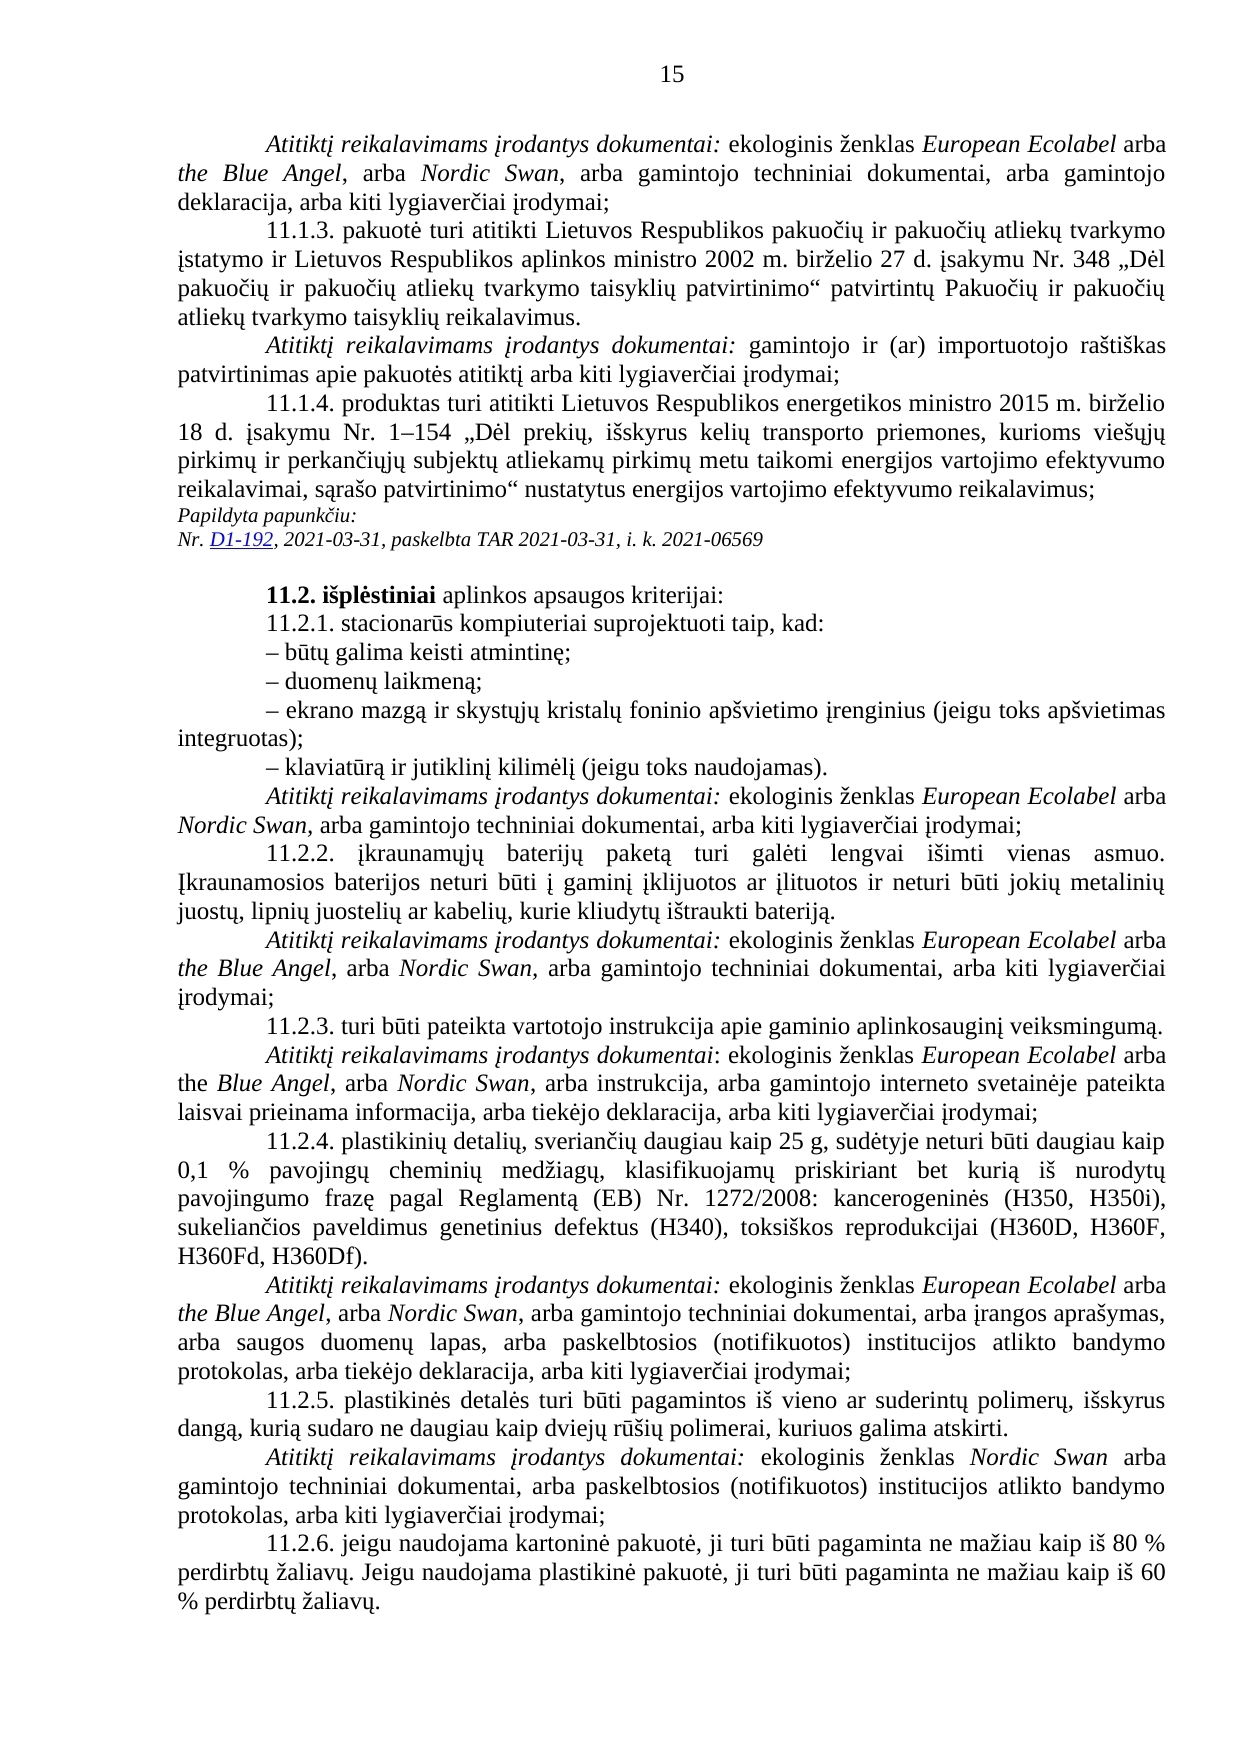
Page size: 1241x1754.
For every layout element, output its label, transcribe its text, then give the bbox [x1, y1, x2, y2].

text 11.1.4. produktas turi atitikti Lietuvos Respublikos energetikos ministro 2015 m. birželio 18 d. įsakymu Nr. 1–154 „Dėl prekių, išskyrus kelių transporto priemones, kurioms viešųjų pirkimų ir perkančiųjų subjektų atliekamų pirkimų metu taikomi energijos vartojimo efektyvumo reikalavimai, sąrašo patvirtinimo“ nustatytus energijos vartojimo efektyvumo reikalavimus; [177, 388, 1166, 503]
text Atitiktį reikalavimams įrodantys dokumentai: gamintojo ir (ar) importuotojo raštiškas patvirtinimas apie pakuotės atitiktį arba kiti lygiaverčiai įrodymai; [177, 330, 1166, 388]
text 11.2.1. stacionarūs kompiuteriai suprojektuoti taip, kad: [177, 608, 1166, 637]
text – duomenų laikmeną; [177, 666, 1166, 695]
text Atitiktį reikalavimams įrodantys dokumentai: ekologinis ženklas European Ecolabel arba the Blue Angel, arba Nordic Swan, arba gamintojo techniniai dokumentai, arba įrangos aprašymas, arba saugos duomenų lapas, arba paskelbtosios (notifikuotos) institucijos atlikto bandymo protokolas, arba tiekėjo deklaracija, arba kiti lygiaverčiai įrodymai; [177, 1270, 1166, 1385]
text Atitiktį reikalavimams įrodantys dokumentai: ekologinis ženklas European Ecolabel arba the Blue Angel, arba Nordic Swan, arba gamintojo techniniai dokumentai, arba kiti lygiaverčiai įrodymai; [177, 925, 1166, 1011]
text Nr. D1-192, 2021-03-31, paskelbta TAR 2021-03-31, i. k. 2021-06569 [177, 527, 1166, 551]
text 11.1.3. pakuotė turi atitikti Lietuvos Respublikos pakuočių ir pakuočių atliekų tvarkymo įstatymo ir Lietuvos Respublikos aplinkos ministro 2002 m. birželio 27 d. įsakymu Nr. 348 „Dėl pakuočių ir pakuočių atliekų tvarkymo taisyklių patvirtinimo“ patvirtintų Pakuočių ir pakuočių atliekų tvarkymo taisyklių reikalavimus. [177, 215, 1166, 330]
text – būtų galima keisti atmintinę; [177, 637, 1166, 666]
text 11.2.3. turi būti pateikta vartotojo instrukcija apie gaminio aplinkosauginį veiksmingumą. [177, 1011, 1166, 1040]
text Atitiktį reikalavimams įrodantys dokumentai: ekologinis ženklas European Ecolabel arba the Blue Angel, arba Nordic Swan, arba gamintojo techniniai dokumentai, arba gamintojo deklaracija, arba kiti lygiaverčiai įrodymai; [177, 129, 1166, 215]
text – klaviatūrą ir jutiklinį kilimėlį (jeigu toks naudojamas). [177, 752, 1166, 781]
text Papildyta papunkčiu: [177, 503, 1166, 527]
text Atitiktį reikalavimams įrodantys dokumentai: ekologinis ženklas European Ecolabel arba Nordic Swan, arba gamintojo techniniai dokumentai, arba kiti lygiaverčiai įrodymai; [177, 781, 1166, 838]
text 11.2.6. jeigu naudojama kartoninė pakuotė, ji turi būti pagaminta ne mažiau kaip iš 80 % perdirbtų žaliavų. Jeigu naudojama plastikinė pakuotė, ji turi būti pagaminta ne mažiau kaip iš 60 % perdirbtų žaliavų. [177, 1528, 1166, 1615]
text 11.2.5. plastikinės detalės turi būti pagamintos iš vieno ar suderintų polimerų, išskyrus dangą, kurią sudaro ne daugiau kaip dviejų rūšių polimerai, kuriuos galima atskirti. [177, 1385, 1166, 1442]
text Atitiktį reikalavimams įrodantys dokumentai: ekologinis ženklas European Ecolabel arba the Blue Angel, arba Nordic Swan, arba instrukcija, arba gamintojo interneto svetainėje pateikta laisvai prieinama informacija, arba tiekėjo deklaracija, arba kiti lygiaverčiai įrodymai; [177, 1040, 1166, 1126]
text 11.2. išplėstiniai aplinkos apsaugos kriterijai: [177, 580, 1166, 608]
text 11.2.2. įkraunamųjų baterijų paketą turi galėti lengvai išimti vienas asmuo. Įkraunamosios baterijos neturi būti į gaminį įklijuotos ar įlituotos ir neturi būti jokių metalinių juostų, lipnių juostelių ar kabelių, kurie kliudytų ištraukti bateriją. [177, 838, 1166, 925]
text Atitiktį reikalavimams įrodantys dokumentai: ekologinis ženklas Nordic Swan arba gamintojo techniniai dokumentai, arba paskelbtosios (notifikuotos) institucijos atlikto bandymo protokolas, arba kiti lygiaverčiai įrodymai; [177, 1442, 1166, 1528]
text 11.2.4. plastikinių detalių, sveriančių daugiau kaip 25 g, sudėtyje neturi būti daugiau kaip 0,1 % pavojingų cheminių medžiagų, klasifikuojamų priskiriant bet kurią iš nurodytų pavojingumo frazę pagal Reglamentą (EB) Nr. 1272/2008: kancerogeninės (H350, H350i), sukeliančios paveldimus genetinius defektus (H340), toksiškos reprodukcijai (H360D, H360F, H360Fd, H360Df). [177, 1126, 1166, 1270]
text – ekrano mazgą ir skystųjų kristalų foninio apšvietimo įrenginius (jeigu toks apšvietimas integruotas); [177, 695, 1166, 752]
